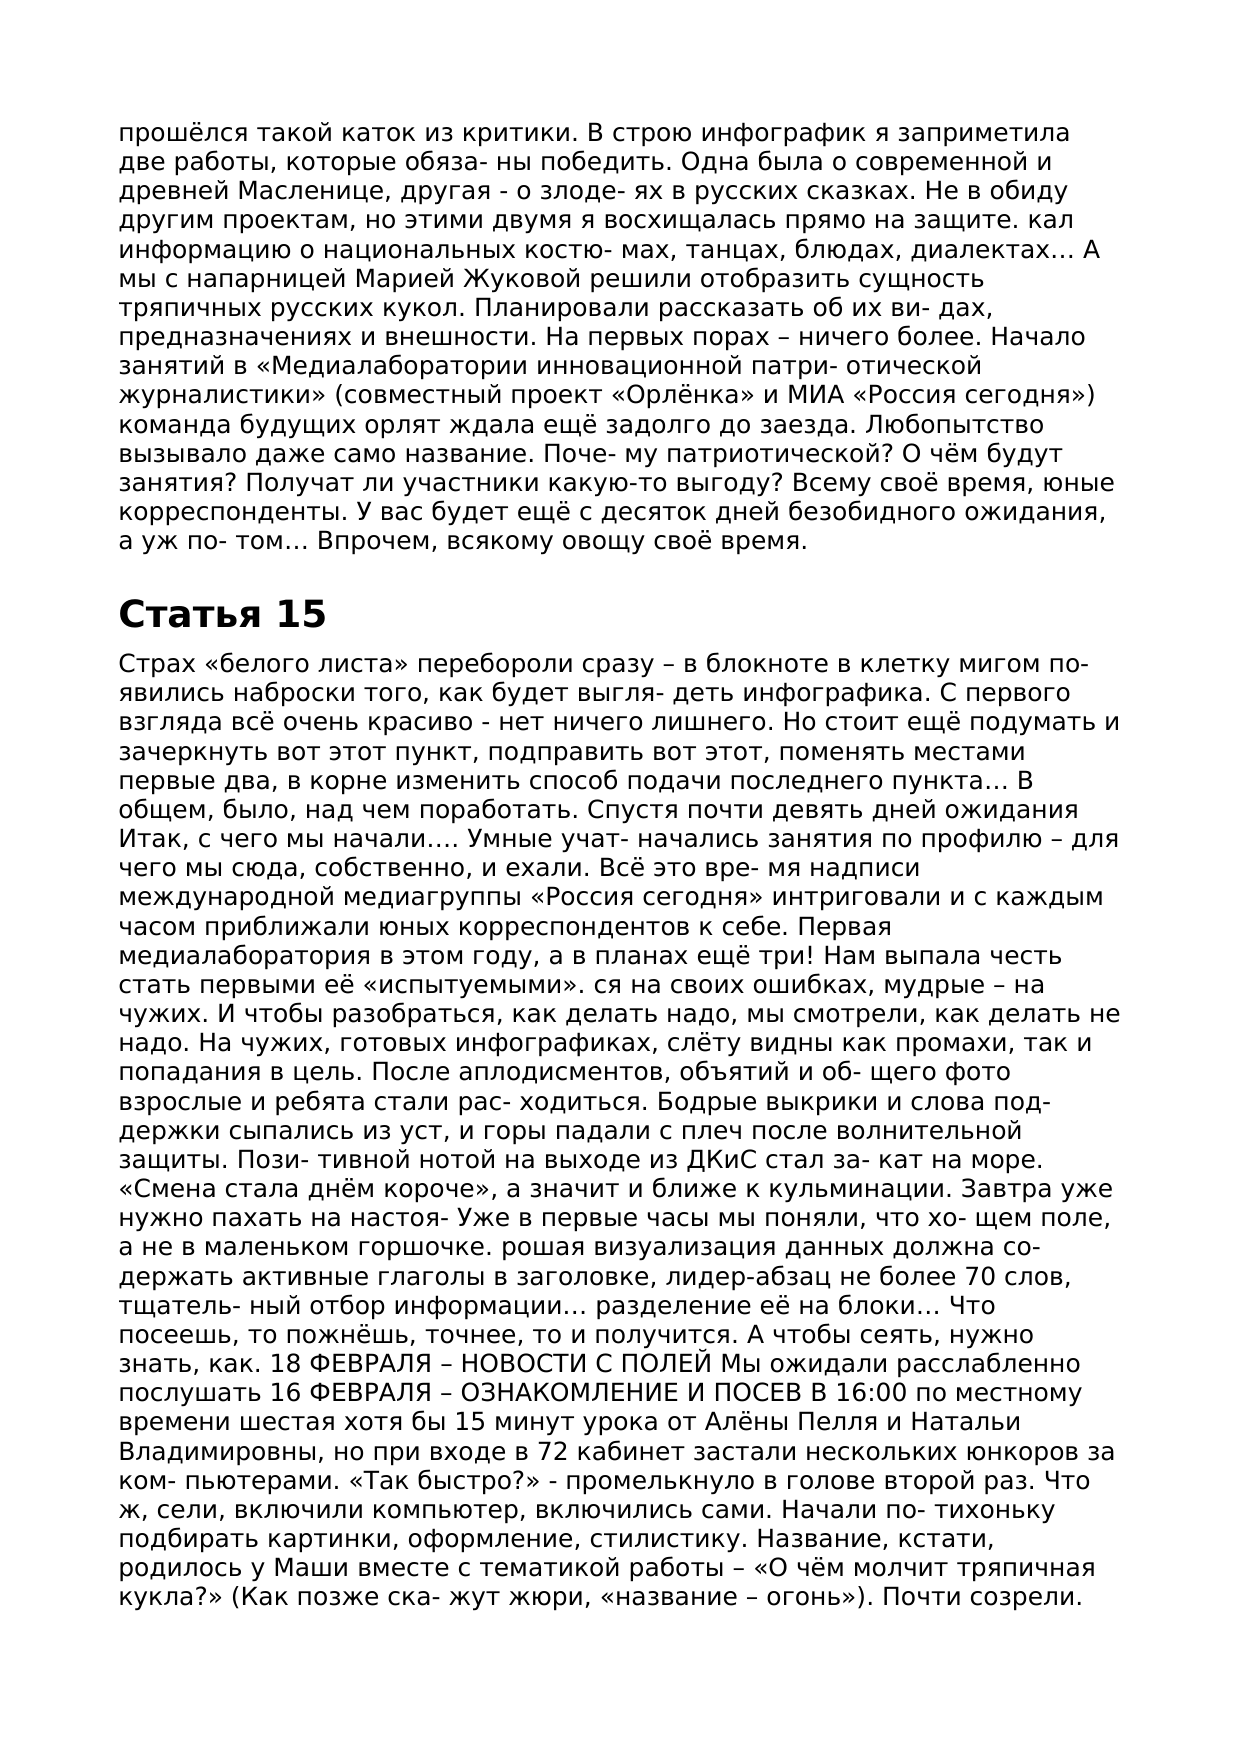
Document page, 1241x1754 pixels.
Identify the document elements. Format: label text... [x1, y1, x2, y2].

subtitle Статья 15 [118, 593, 1122, 637]
text Страх «белого листа» перебороли сразу – в блокноте в клетку мигом по- явились наброски того, как будет выгля- деть инфографика. С первого взгляда всё очень красиво - нет ничего лишнего. Но стоит ещё подумать и зачеркнуть вот этот пункт, подправить вот этот, поменять местами первые два, в корне изменить способ подачи последнего пункта… В общем, было, над чем поработать. Спустя почти девять дней ожидания Итак, с чего мы начали…. Умные учат- начались занятия по профилю – для чего мы сюда, собственно, и ехали. Всё это вре- мя надписи международной медиагруппы «Россия сегодня» интриговали и с каждым часом приближали юных корреспондентов к себе. Первая медиалаборатория в этом году, а в планах ещё три! Нам выпала честь стать первыми её «испытуемыми». ся на своих ошибках, мудрые – на чужих. И чтобы разобраться, как делать надо, мы смотрели, как делать не надо. На чужих, готовых инфографиках, слёту видны как промахи, так и попадания в цель. После аплодисментов, объятий и об- щего фото взрослые и ребята стали рас- ходиться. Бодрые выкрики и слова под- держки сыпались из уст, и горы падали с плеч после волнительной защиты. Пози- тивной нотой на выходе из ДКиС стал за- кат на море. «Смена стала днём короче», а значит и ближе к кульминации. Завтра уже нужно пахать на настоя- Уже в первые часы мы поняли, что хо- щем поле, а не в маленьком горшочке. рошая визуализация данных должна со- держать активные глаголы в заголовке, лидер-абзац не более 70 слов, тщатель- ный отбор информации… разделение её на блоки… Что посеешь, то пожнёшь, точнее, то и получится. А чтобы сеять, нужно знать, как. 18 ФЕВРАЛЯ – НОВОСТИ С ПОЛЕЙ Мы ожидали расслабленно послушать 16 ФЕВРАЛЯ – ОЗНАКОМЛЕНИЕ И ПОСЕВ В 16:00 по местному времени шестая хотя бы 15 минут урока от Алёны Пелля и Натальи Владимировны, но при входе в 72 кабинет застали нескольких юнкоров за ком- пьютерами. «Так быстро?» - промелькнуло в голове второй раз. Что ж, сели, включили компьютер, включились сами. Начали по- тихоньку подбирать картинки, оформление, стилистику. Название, кстати, родилось у Маши вместе с тематикой работы – «О чём молчит тряпичная кукла?» (Как позже ска- жут жюри, «название – огонь»). Почти созрели. [118, 649, 1122, 1612]
text прошёлся такой каток из критики. В строю инфографик я заприметила две работы, которые обяза- ны победить. Одна была о современной и древней Масленице, другая - о злоде- ях в русских сказках. Не в обиду другим проектам, но этими двумя я восхищалась прямо на защите. кал информацию о национальных костю- мах, танцах, блюдах, диалектах… А мы с напарницей Марией Жуковой решили отобразить сущность тряпичных русских кукол. Планировали рассказать об их ви- дах, предназначениях и внешности. На первых порах – ничего более. Начало занятий в «Медиалаборатории инновационной патри- отической журналистики» (совместный проект «Орлёнка» и МИА «Россия сегодня») команда будущих орлят ждала ещё задолго до заезда. Любопытство вызывало даже само название. Поче- му патриотической? О чём будут занятия? Получат ли участники какую-то выгоду? Всему своё время, юные корреспонденты. У вас будет ещё с десяток дней безобидного ожидания, а уж по- том… Впрочем, всякому овощу своё время. [118, 118, 1122, 556]
